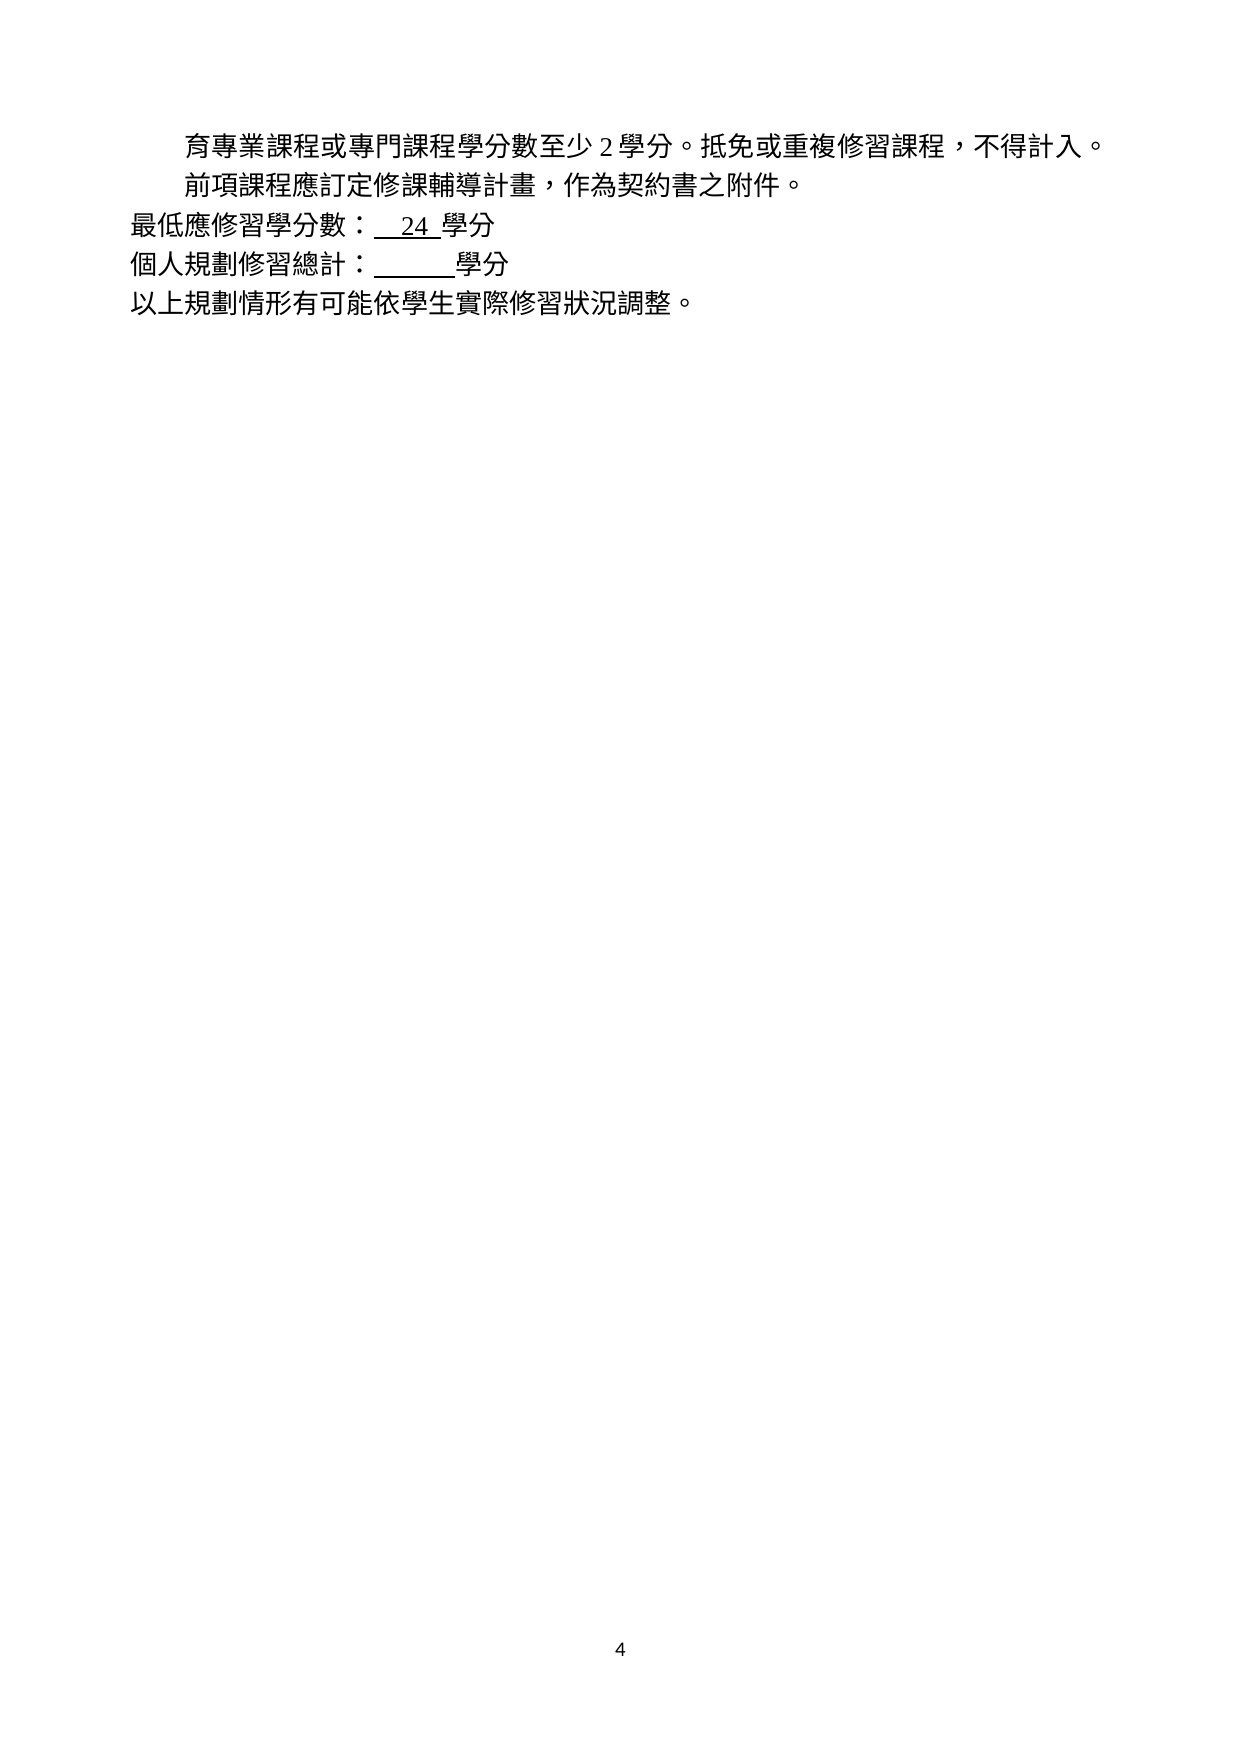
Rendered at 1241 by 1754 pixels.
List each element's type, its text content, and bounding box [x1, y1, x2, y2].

text 以上規劃情形有可能依學生實際修習狀況調整。 [130, 282, 1110, 321]
text 個人規劃修習總計： 學分 [130, 243, 1110, 282]
text 育專業課程或專門課程學分數至少2學分。抵免或重複修習課程，不得計入。前項課程應訂定修課輔導計畫，作為契約書之附件。 [130, 125, 1110, 203]
text 最低應修習學分數： 24 學分 [130, 203, 1110, 243]
